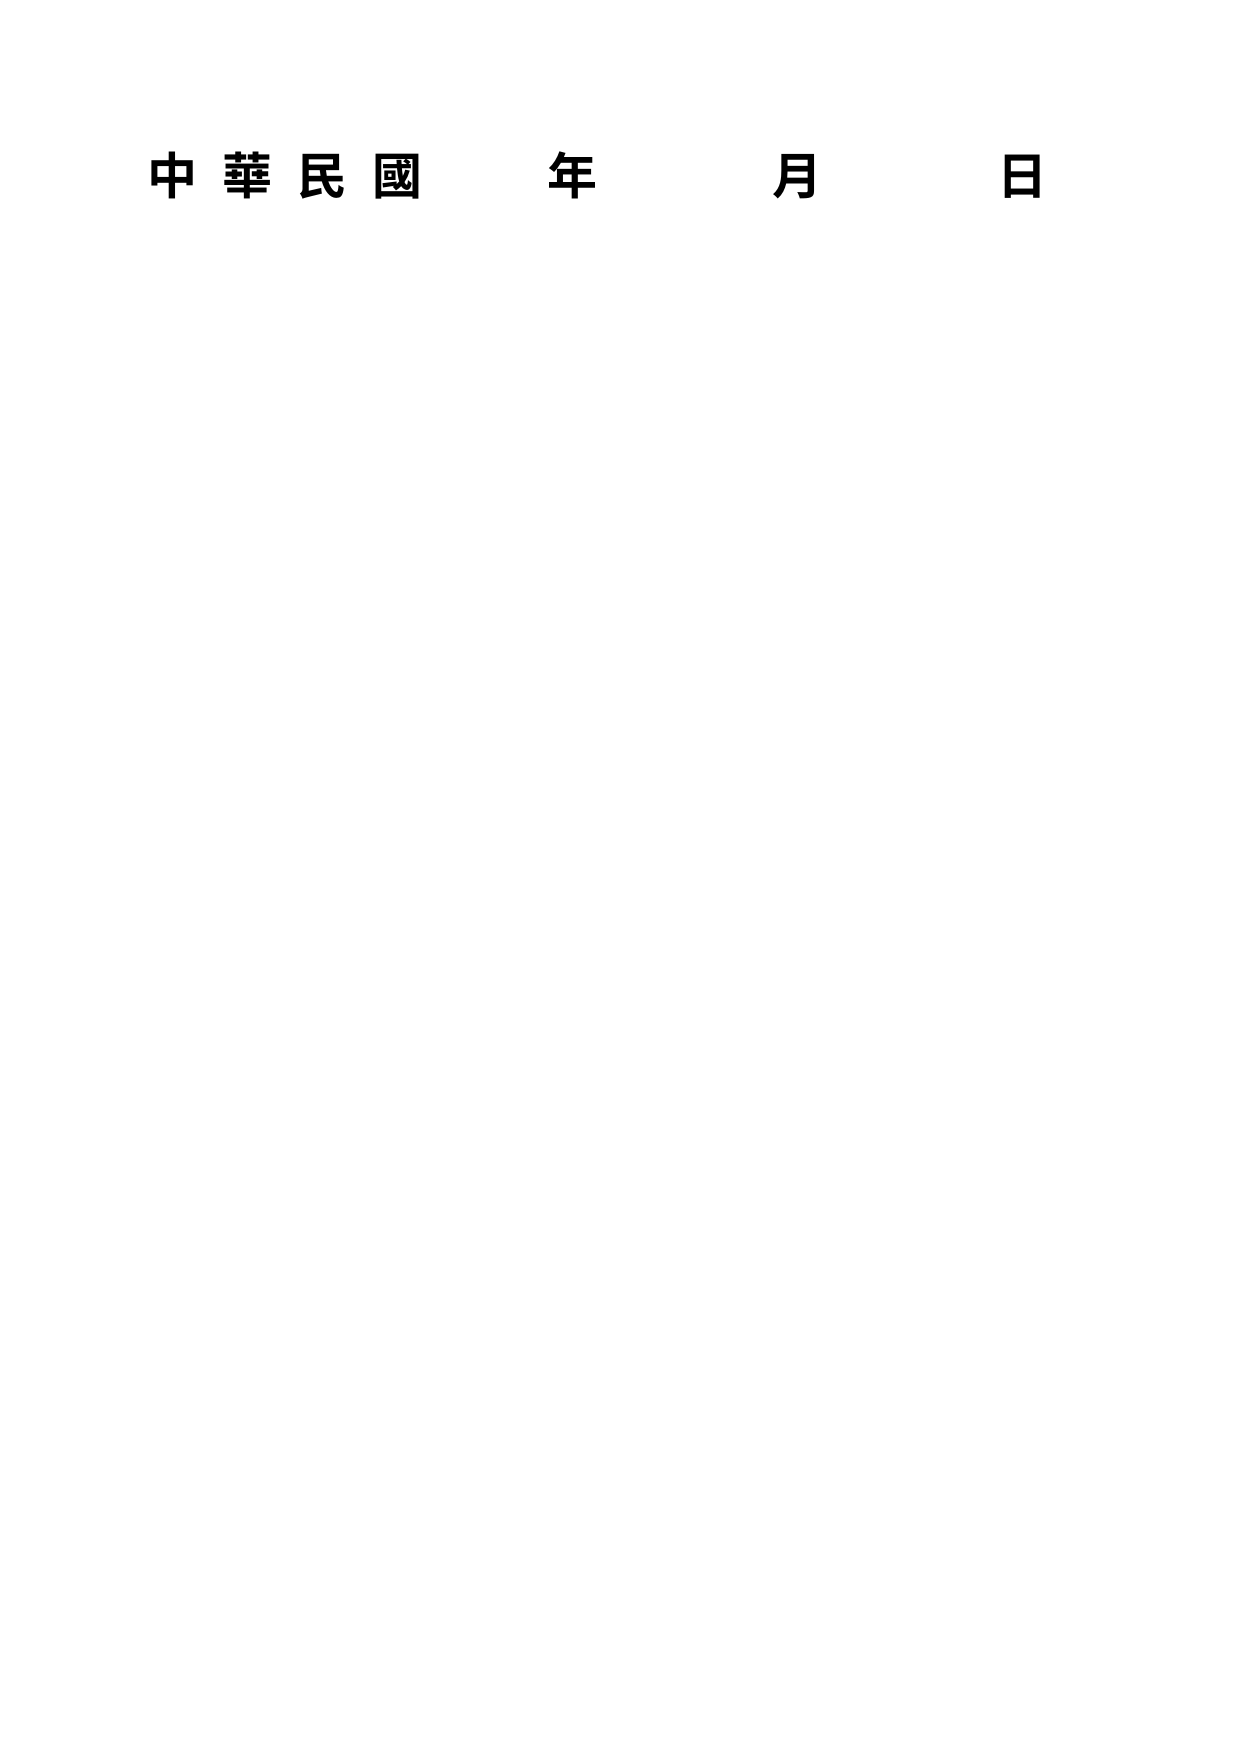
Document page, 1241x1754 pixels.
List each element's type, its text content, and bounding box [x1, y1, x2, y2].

text 中 華 民 國 年 月 日 [118, 127, 1122, 211]
